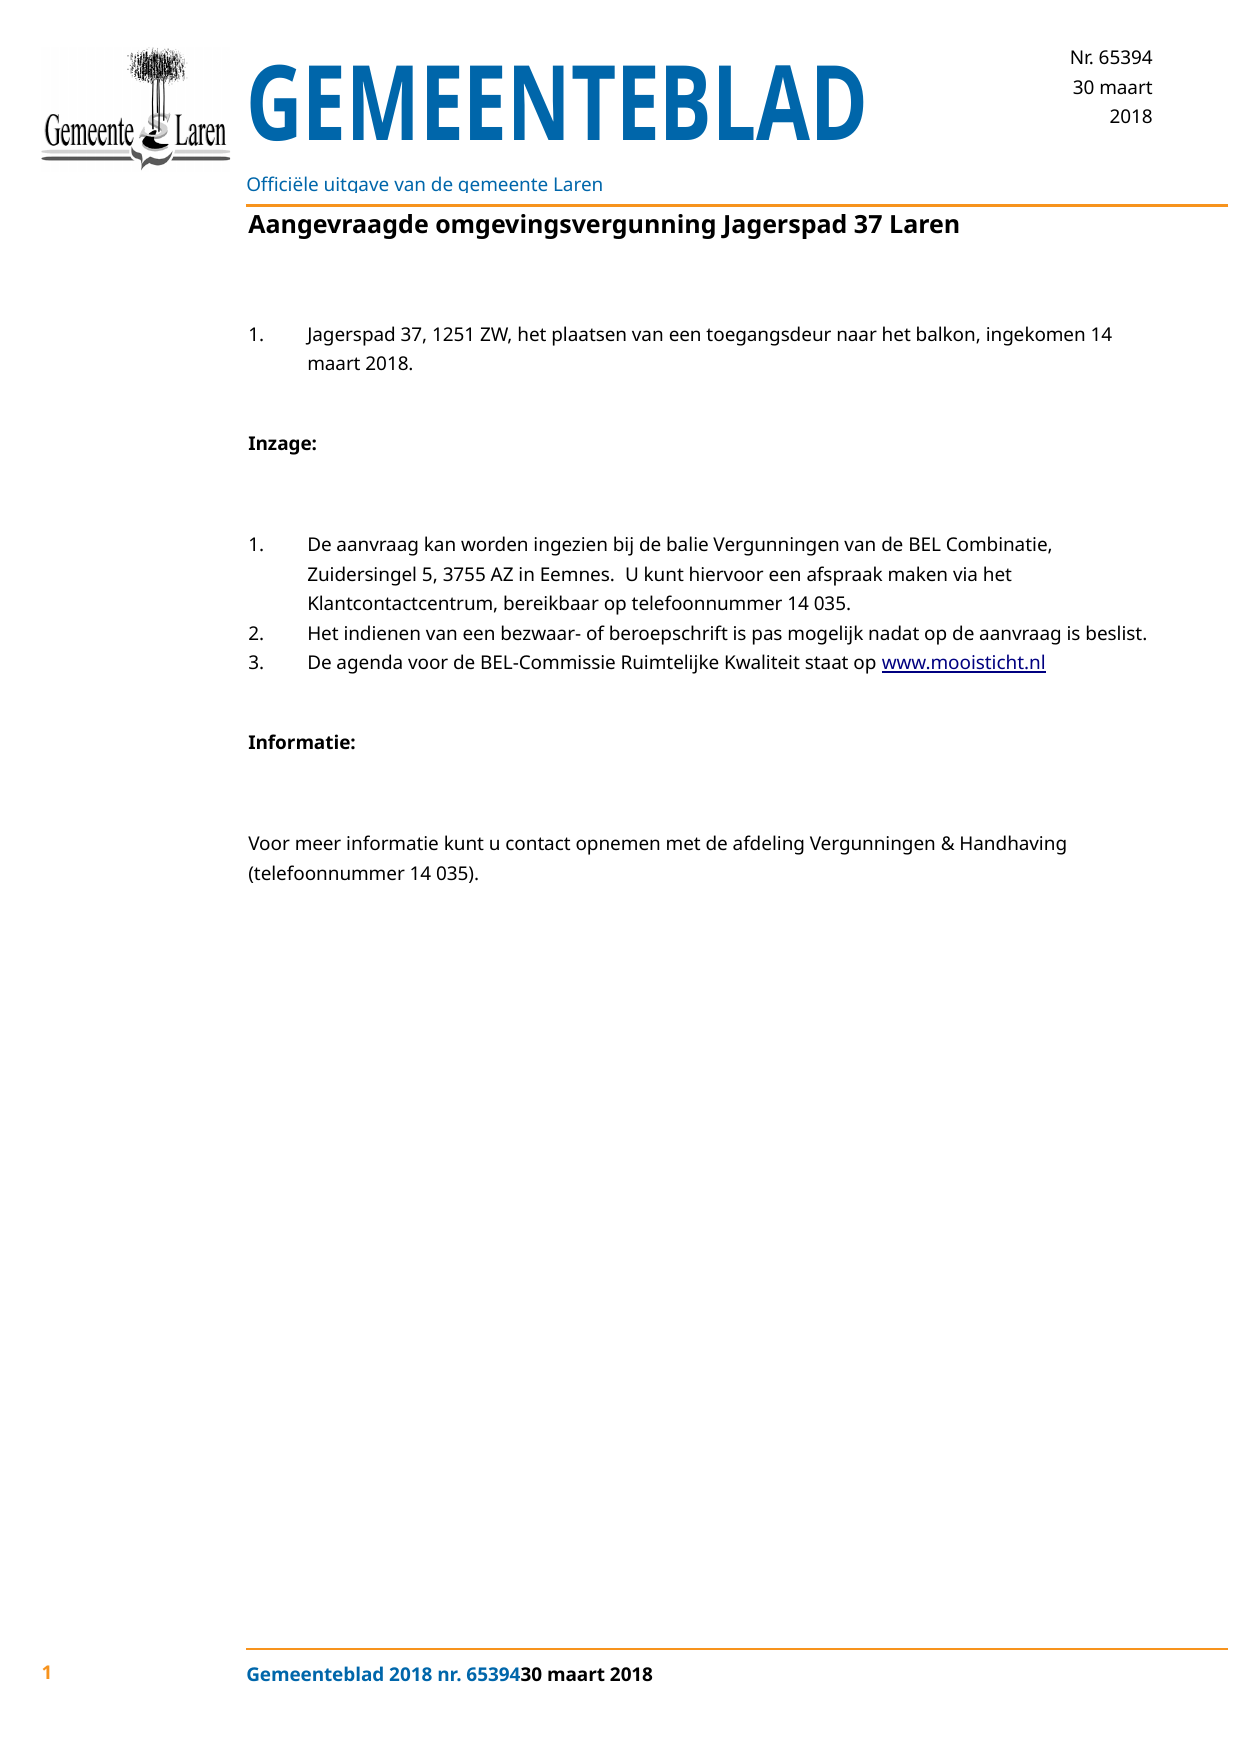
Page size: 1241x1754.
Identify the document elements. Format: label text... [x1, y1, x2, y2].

list De agenda voor de BEL-Commissie Ruimtelijke Kwaliteit staat op www.mooisticht.nl [248, 649, 1152, 675]
picture [41, 47, 231, 172]
list Het indienen van een bezwaar- of beroepschrift is pas mogelijk nadat op de aanvraag is beslist. [248, 620, 1152, 646]
text Aangevraagde omgevingsvergunning Jagerspad 37 Laren [248, 207, 1152, 241]
list De aanvraag kan worden ingezien bij de balie Vergunningen van de BEL Combinatie, Zuidersingel 5, 3755 AZ in Eemnes. U kunt hiervoor een afspraak maken via het Klantcontactcentrum, bereikbaar op telefoonnummer 14 035. [248, 531, 1152, 616]
text Inzage: [248, 430, 1152, 456]
text Voor meer informatie kunt u contact opnemen met de afdeling Vergunningen & Handhaving (telefoonnummer 14 035). [248, 830, 1152, 886]
list Jagerspad 37, 1251 ZW, het plaatsen van een toegangsdeur naar het balkon, ingekomen 14 maart 2018. [248, 321, 1152, 376]
text Informatie: [248, 729, 1152, 755]
